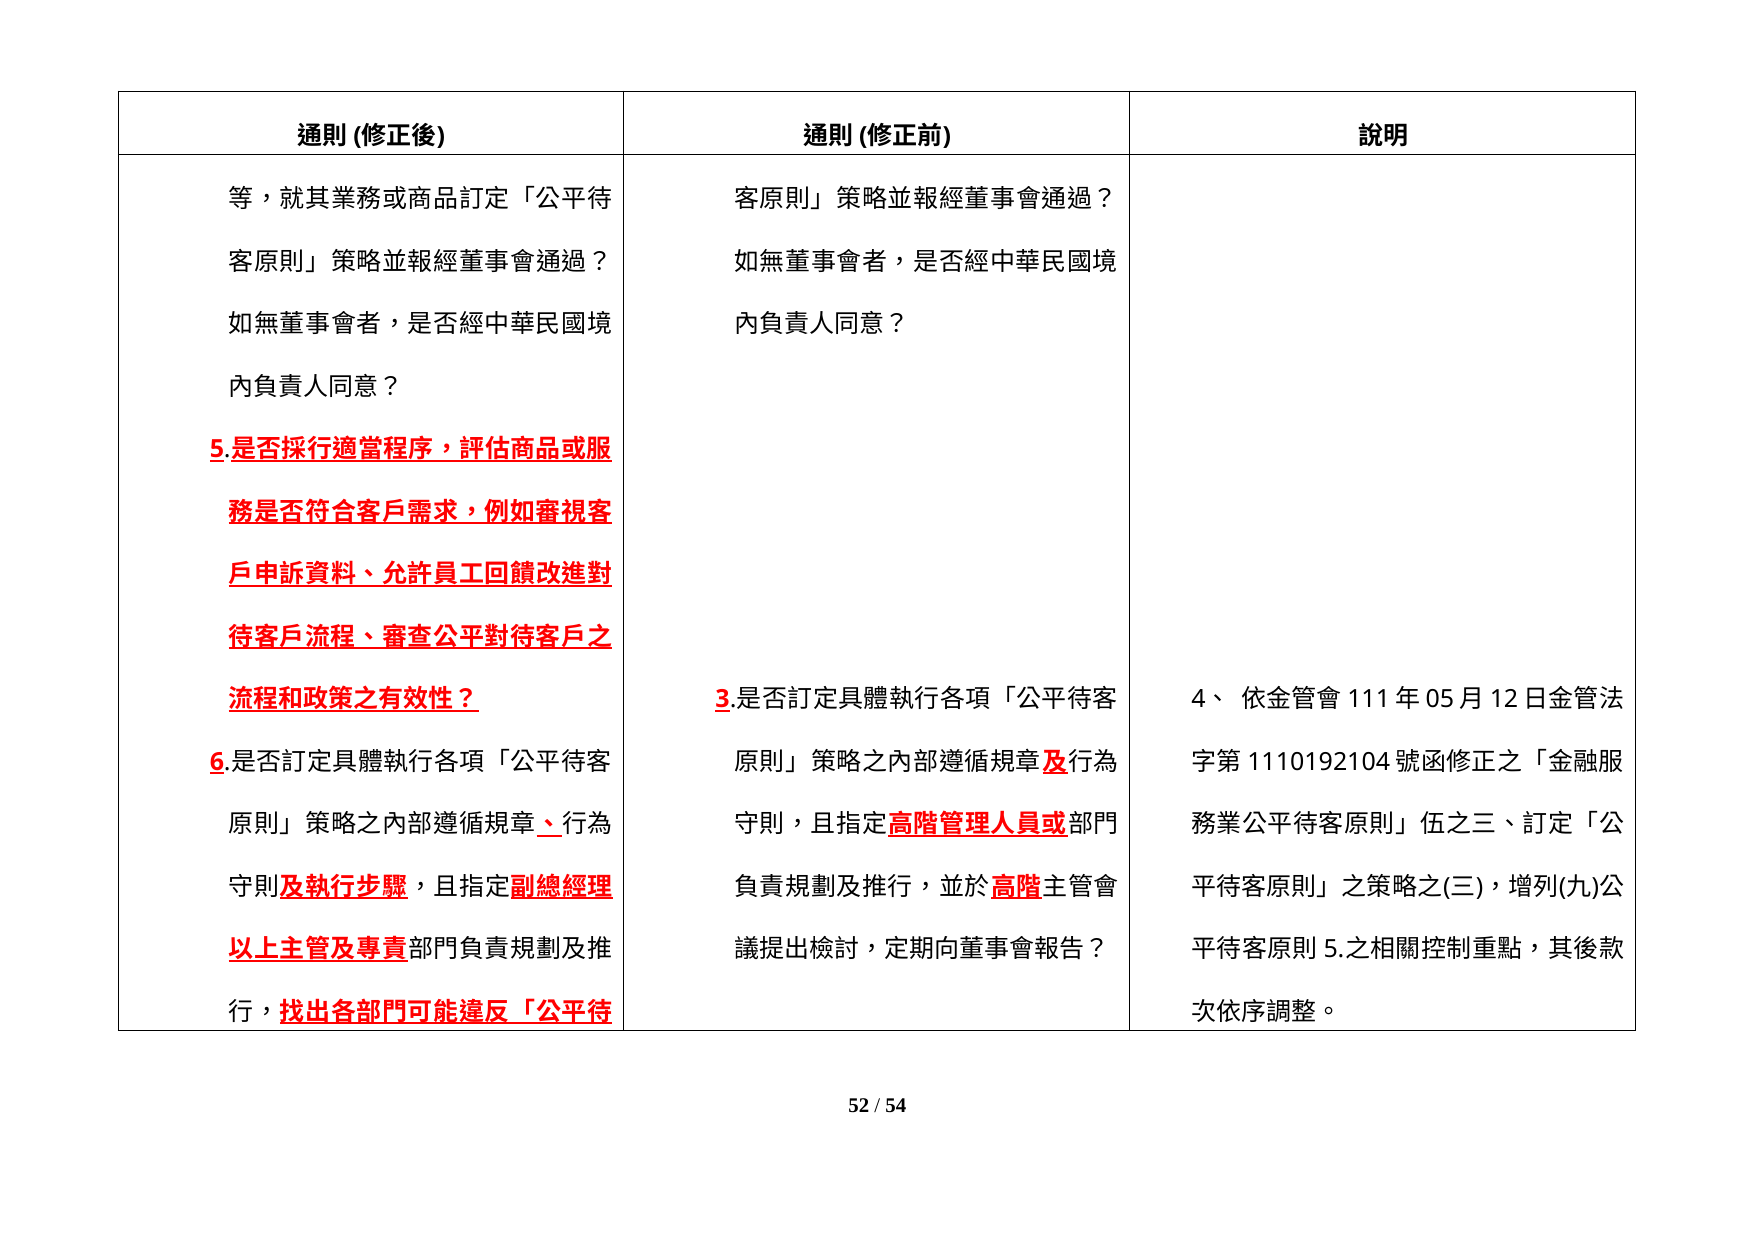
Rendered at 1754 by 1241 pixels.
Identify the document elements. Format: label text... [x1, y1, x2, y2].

table_cell 配合金管會111年8月4日金管銀票字第1110272235號函頒有關信託業辦理對信託財產具有運用決定權之公益信託或安養信託，無須向主管機關申請兼營全權委託投資業務之四種態樣，修訂(一)信託業之設置之2.相關控制重點。 依金管會111年05月12日金管法字第1110192104號函修正之「金融服務業公平待客原則」參及肆，增列(九)公平待客原則1.之控制重點。 依金管會111年05月12日金管法字第1110192104號函修正之「金融服務業公平待客原則」伍之一、建立重視金融消費者保護之企業文化，增列(九)公平待客原則2.之相關控制重點，其後款次依序調整。 依金管會111年05月12日金管法字第1110192104號函修正之「金融服務業公平待客原則」伍之三、訂定「公平待客原則」之策略之(三)，增列(九)公平待客原則5.之相關控制重點，其後款次依序調整。 依金管會111年05月12日金管法字第1110192104號函修正之「金融服務業公平待客原則」伍之四、「公平待客原則」之執行之(一)及(二)，修正(九)公平待客原則6.之相關控制重點。 依金管會111年05月12日金管法字第1110192104號函修正之「金融服務業公平待客原則」伍之四、「公平待客原則」之執行之(三)，增列(九)公平待客原則7.之相關控制重點。 依金管會111年05月12日金管法字第1110192104號函修正之「金融服務業公平待客原則」伍之四、「公平待客原則」之執行之(四)，增列(十)紛爭處理3.之相關控制重點。 [1130, 155, 1635, 1030]
table_cell 等，就其業務或商品訂定「公平待客原則」策略並報經董事會通過？如無董事會者，是否經中華民國境內負責人同意？ 5.是否採行適當程序，評估商品或服務是否符合客戶需求，例如審視客戶申訴資料、允許員工回饋改進對待客戶流程、審查公平對待客戶之流程和政策之有效性？ 6.是否訂定具體執行各項「公平待客原則」策略之內部遵循規章、行為守則及執行步驟，且指定副總經理以上主管及專責部門負責規劃及推行，找出各部門可能違反「公平待 [119, 155, 623, 1030]
table_header 說明 [1130, 92, 1635, 154]
table_header 通則 (修正後) [119, 92, 623, 154]
table_header 通則 (修正前) [624, 92, 1129, 154]
table_cell 客原則」策略並報經董事會通過？如無董事會者，是否經中華民國境內負責人同意？ 3.是否訂定具體執行各項「公平待客原則」策略之內部遵循規章及行為守則，且指定高階管理人員或部門負責規劃及推行，並於高階主管會議提出檢討，定期向董事會報告？ [624, 155, 1129, 1030]
